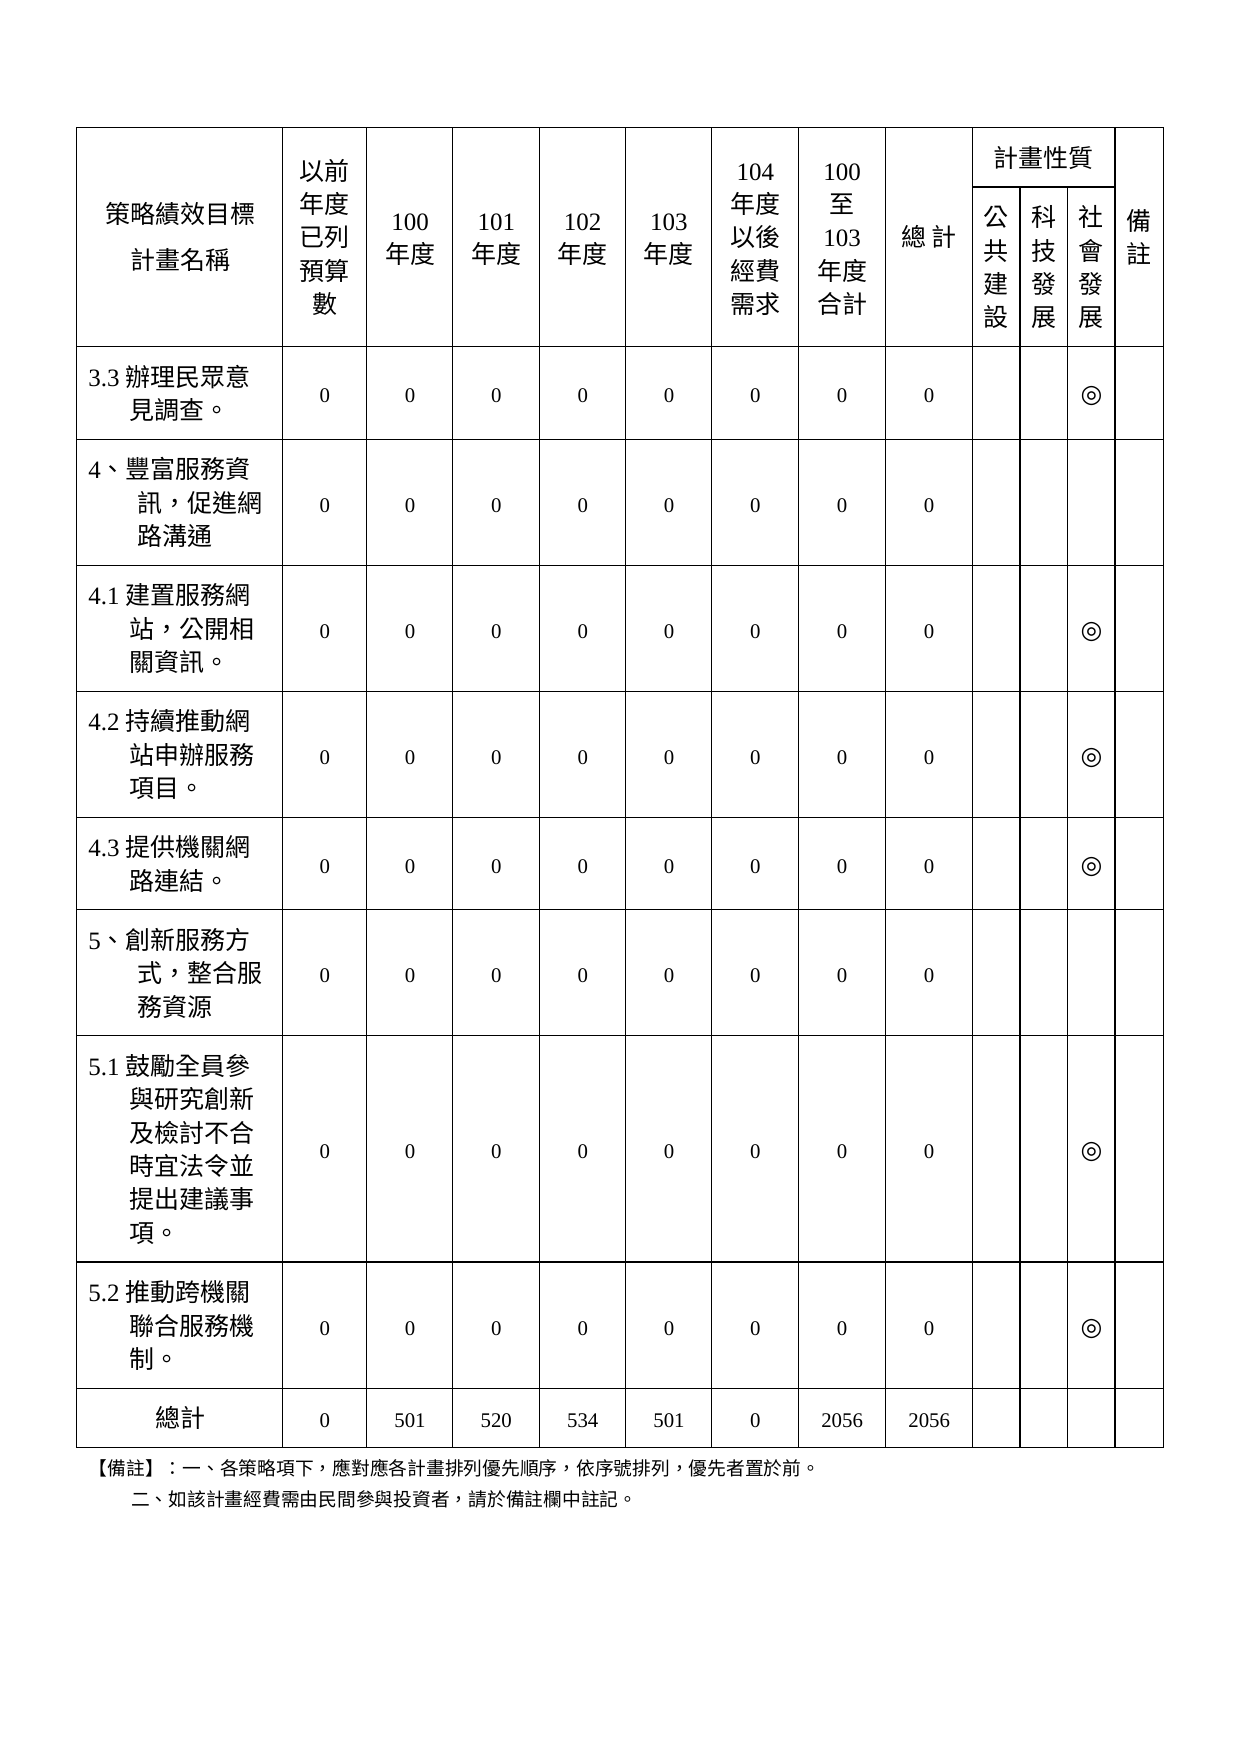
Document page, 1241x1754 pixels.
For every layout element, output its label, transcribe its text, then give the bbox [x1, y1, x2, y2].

table_cell 501 [367, 1389, 452, 1447]
table_cell [1021, 347, 1067, 438]
table_cell 社會發展 [1068, 188, 1114, 346]
table_header 以前年度已列預算數 [283, 128, 366, 346]
table_cell ◎ [1068, 1263, 1114, 1387]
table_header 策略績效目標 計畫名稱 [77, 128, 282, 346]
table_cell 0 [283, 1036, 366, 1261]
table_cell [1116, 347, 1163, 438]
table_cell 0 [886, 347, 972, 438]
table_cell 0 [453, 1263, 539, 1387]
table_cell [973, 440, 1019, 564]
table_cell 0 [712, 818, 798, 909]
table_cell 0 [540, 818, 625, 909]
table_cell 0 [626, 818, 711, 909]
table_cell 5.1 鼓勵全員參與研究創新及檢討不合時宜法令並提出建議事項。 [77, 1036, 282, 1261]
table_cell 0 [283, 818, 366, 909]
table_cell [973, 1263, 1019, 1387]
table_cell 0 [712, 347, 798, 438]
table_cell [973, 1036, 1019, 1261]
table_cell [1116, 818, 1163, 909]
table_cell [1116, 1263, 1163, 1387]
table_cell [1068, 440, 1114, 564]
table_cell [1021, 1036, 1067, 1261]
table_cell 0 [283, 566, 366, 691]
table_cell 520 [453, 1389, 539, 1447]
table_cell 2056 [886, 1389, 972, 1447]
table_cell 0 [540, 1036, 625, 1261]
table_cell 0 [886, 566, 972, 691]
table_cell 0 [453, 910, 539, 1035]
table_cell [1068, 910, 1114, 1035]
table_cell 0 [540, 440, 625, 564]
table_header 103年度 [626, 128, 711, 346]
table_cell 0 [367, 1263, 452, 1387]
table_cell 0 [712, 440, 798, 564]
table_cell [1021, 440, 1067, 564]
table_cell 0 [367, 910, 452, 1035]
table_cell 0 [799, 1263, 885, 1387]
table_cell ◎ [1068, 692, 1114, 817]
table_cell [973, 347, 1019, 438]
table_cell 0 [367, 440, 452, 564]
table_cell 公共建設 [973, 188, 1019, 346]
table_cell 0 [626, 566, 711, 691]
table_cell [1116, 910, 1163, 1035]
table_cell [1116, 440, 1163, 564]
table_cell 0 [799, 440, 885, 564]
table_cell ◎ [1068, 818, 1114, 909]
table_cell 0 [712, 566, 798, 691]
table_cell 534 [540, 1389, 625, 1447]
table_cell [1116, 1389, 1163, 1447]
table_cell [1116, 692, 1163, 817]
table_cell 4.1 建置服務網站，公開相關資訊。 [77, 566, 282, 691]
table_cell 0 [626, 1036, 711, 1261]
table_cell 0 [367, 818, 452, 909]
table_cell 0 [886, 910, 972, 1035]
table_cell [1021, 1263, 1067, 1387]
table_header 102年度 [540, 128, 625, 346]
table_cell 0 [367, 692, 452, 817]
text 【備註】：一、各策略項下，應對應各計畫排列優先順序，依序號排列，優先者置於前。 [88, 1460, 1152, 1479]
table_cell 0 [712, 910, 798, 1035]
table_cell 0 [283, 1263, 366, 1387]
table_cell 0 [712, 1263, 798, 1387]
table_cell 0 [712, 1389, 798, 1447]
table_cell 0 [626, 440, 711, 564]
table_cell [1021, 566, 1067, 691]
table_cell 0 [626, 692, 711, 817]
table_cell [1021, 818, 1067, 909]
table_cell 4.2 持續推動網站申辦服務項目。 [77, 692, 282, 817]
table_cell 科技發展 [1021, 188, 1067, 346]
table_cell 0 [453, 1036, 539, 1261]
table_header 備註 [1116, 128, 1163, 346]
table_cell 0 [540, 347, 625, 438]
table_header 計畫性質 [973, 128, 1114, 186]
table_cell 0 [886, 818, 972, 909]
table_cell ◎ [1068, 1036, 1114, 1261]
table_cell 0 [799, 818, 885, 909]
table_cell 0 [886, 692, 972, 817]
table_cell [1116, 1036, 1163, 1261]
table_cell 0 [283, 910, 366, 1035]
table_cell [1021, 692, 1067, 817]
table_cell 0 [799, 347, 885, 438]
table_cell [973, 566, 1019, 691]
table_cell ◎ [1068, 566, 1114, 691]
table_cell [1021, 910, 1067, 1035]
table_cell 豐富服務資訊，促進網路溝通 [77, 440, 282, 564]
table_cell [973, 1389, 1019, 1447]
table_cell 0 [453, 818, 539, 909]
table_cell 0 [367, 566, 452, 691]
table_cell 2056 [799, 1389, 885, 1447]
table_cell 0 [283, 692, 366, 817]
table_cell [1021, 1389, 1067, 1447]
table_header 100年度 [367, 128, 452, 346]
table_cell 3.3 辦理民眾意見調查。 [77, 347, 282, 438]
table_cell 0 [886, 1036, 972, 1261]
table_header 總 計 [886, 128, 972, 346]
table_cell 0 [283, 440, 366, 564]
table_cell [1116, 566, 1163, 691]
table_cell 0 [712, 1036, 798, 1261]
table_cell 0 [283, 347, 366, 438]
table_cell [973, 910, 1019, 1035]
table_cell 0 [367, 1036, 452, 1261]
table_header 101年度 [453, 128, 539, 346]
table_cell 0 [283, 1389, 366, 1447]
table_cell 0 [540, 566, 625, 691]
table_cell 5.2 推動跨機關聯合服務機制。 [77, 1263, 282, 1387]
table_cell [973, 818, 1019, 909]
table_cell 0 [540, 1263, 625, 1387]
table_cell 0 [453, 692, 539, 817]
text 二、如該計畫經費需由民間參與投資者，請於備註欄中註記。 [88, 1492, 1152, 1510]
table_cell 0 [453, 440, 539, 564]
table_header 104年度以後經費需求 [712, 128, 798, 346]
table_cell 創新服務方式，整合服務資源 [77, 910, 282, 1035]
table_cell 0 [453, 347, 539, 438]
table_cell 總計 [77, 1389, 282, 1447]
table_cell 501 [626, 1389, 711, 1447]
table_cell 0 [799, 566, 885, 691]
table_cell 0 [799, 1036, 885, 1261]
table_cell 0 [626, 1263, 711, 1387]
table_cell 0 [712, 692, 798, 817]
table_header 100至103年度合計 [799, 128, 885, 346]
table_cell 0 [799, 910, 885, 1035]
table_cell [1068, 1389, 1114, 1447]
table_cell 0 [886, 440, 972, 564]
table_cell 0 [453, 566, 539, 691]
table_cell 4.3 提供機關網路連結。 [77, 818, 282, 909]
table_cell 0 [367, 347, 452, 438]
table_cell [973, 692, 1019, 817]
table_cell 0 [799, 692, 885, 817]
table_cell 0 [540, 910, 625, 1035]
table_cell 0 [886, 1263, 972, 1387]
table_cell 0 [540, 692, 625, 817]
table_cell 0 [626, 347, 711, 438]
table_cell ◎ [1068, 347, 1114, 438]
table_cell 0 [626, 910, 711, 1035]
